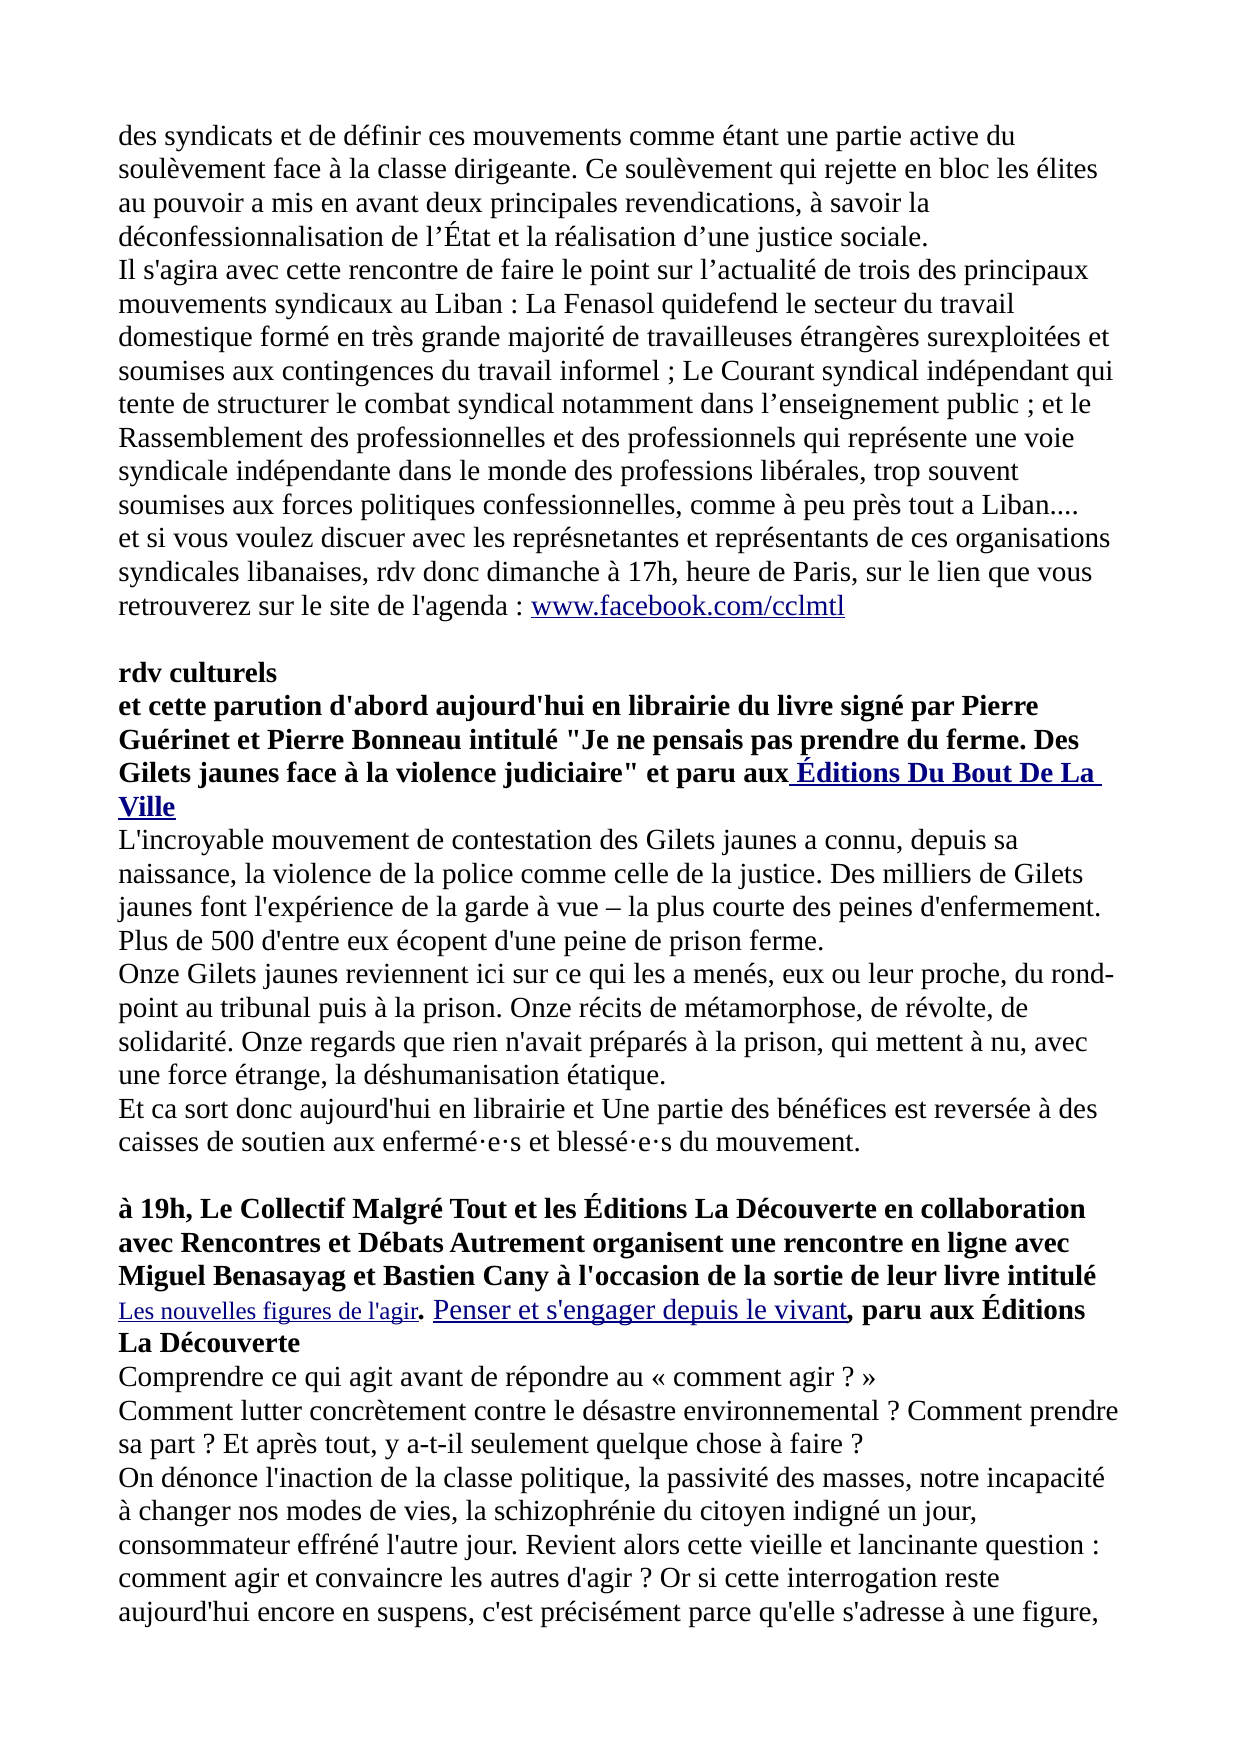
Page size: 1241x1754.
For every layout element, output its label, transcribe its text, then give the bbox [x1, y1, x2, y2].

text Onze Gilets jaunes reviennent ici sur ce qui les a menés, eux ou leur proche, du rond-point au tribunal puis à la prison. Onze récits de métamorphose, de révolte, de solidarité. Onze regards que rien n'avait préparés à la prison, qui mettent à nu, avec une force étrange, la déshumanisation étatique. [118, 957, 1122, 1091]
text rdv culturels [118, 655, 1122, 688]
text à 19h, Le Collectif Malgré Tout et les Éditions La Découverte en collaboration avec Rencontres et Débats Autrement organisent une rencontre en ligne avec Miguel Benasayag et Bastien Cany à l'occasion de la sortie de leur livre intitulé Les nouvelles figures de l'agir. Penser et s'engager depuis le vivant, paru aux Éditions La Découverte [118, 1191, 1122, 1359]
text Comprendre ce qui agit avant de répondre au « comment agir ? » [118, 1359, 1122, 1393]
text L'incroyable mouvement de contestation des Gilets jaunes a connu, depuis sa naissance, la violence de la police comme celle de la justice. Des milliers de Gilets jaunes font l'expérience de la garde à vue – la plus courte des peines d'enfermement. Plus de 500 d'entre eux écopent d'une peine de prison ferme. [118, 822, 1122, 957]
text Il s'agira avec cette rencontre de faire le point sur l’actualité de trois des principaux mouvements syndicaux au Liban : La Fenasol quidefend le secteur du travail domestique formé en très grande majorité de travailleuses étrangères surexploitées et soumises aux contingences du travail informel ; Le Courant syndical indépendant qui tente de structurer le combat syndical notamment dans l’enseignement public ; et le Rassemblement des professionnelles et des professionnels qui représente une voie syndicale indépendante dans le monde des professions libérales, trop souvent soumises aux forces politiques confessionnelles, comme à peu près tout a Liban.... [118, 252, 1122, 521]
text On dénonce l'inaction de la classe politique, la passivité des masses, notre incapacité à changer nos modes de vies, la schizophrénie du citoyen indigné un jour, consommateur effréné l'autre jour. Revient alors cette vieille et lancinante question : comment agir et convaincre les autres d'agir ? Or si cette interrogation reste aujourd'hui encore en suspens, c'est précisément parce qu'elle s'adresse à une figure, [118, 1460, 1122, 1627]
text des syndicats et de définir ces mouvements comme étant une partie active du soulèvement face à la classe dirigeante. Ce soulèvement qui rejette en bloc les élites au pouvoir a mis en avant deux principales revendications, à savoir la déconfessionnalisation de l’État et la réalisation d’une justice sociale. [118, 118, 1122, 252]
text Comment lutter concrètement contre le désastre environnemental ? Comment prendre sa part ? Et après tout, y a-t-il seulement quelque chose à faire ? [118, 1393, 1122, 1460]
text et si vous voulez discuer avec les représnetantes et représentants de ces organisations syndicales libanaises, rdv donc dimanche à 17h, heure de Paris, sur le lien que vous retrouverez sur le site de l'agenda : www.facebook.com/cclmtl [118, 521, 1122, 621]
text Et ca sort donc aujourd'hui en librairie et Une partie des bénéfices est reversée à des caisses de soutien aux enfermé·e·s et blessé·e·s du mouvement. [118, 1091, 1122, 1158]
text et cette parution d'abord aujourd'hui en librairie du livre signé par Pierre Guérinet et Pierre Bonneau intitulé "Je ne pensais pas prendre du ferme. Des Gilets jaunes face à la violence judiciaire" et paru aux Éditions Du Bout De La Ville [118, 688, 1122, 822]
